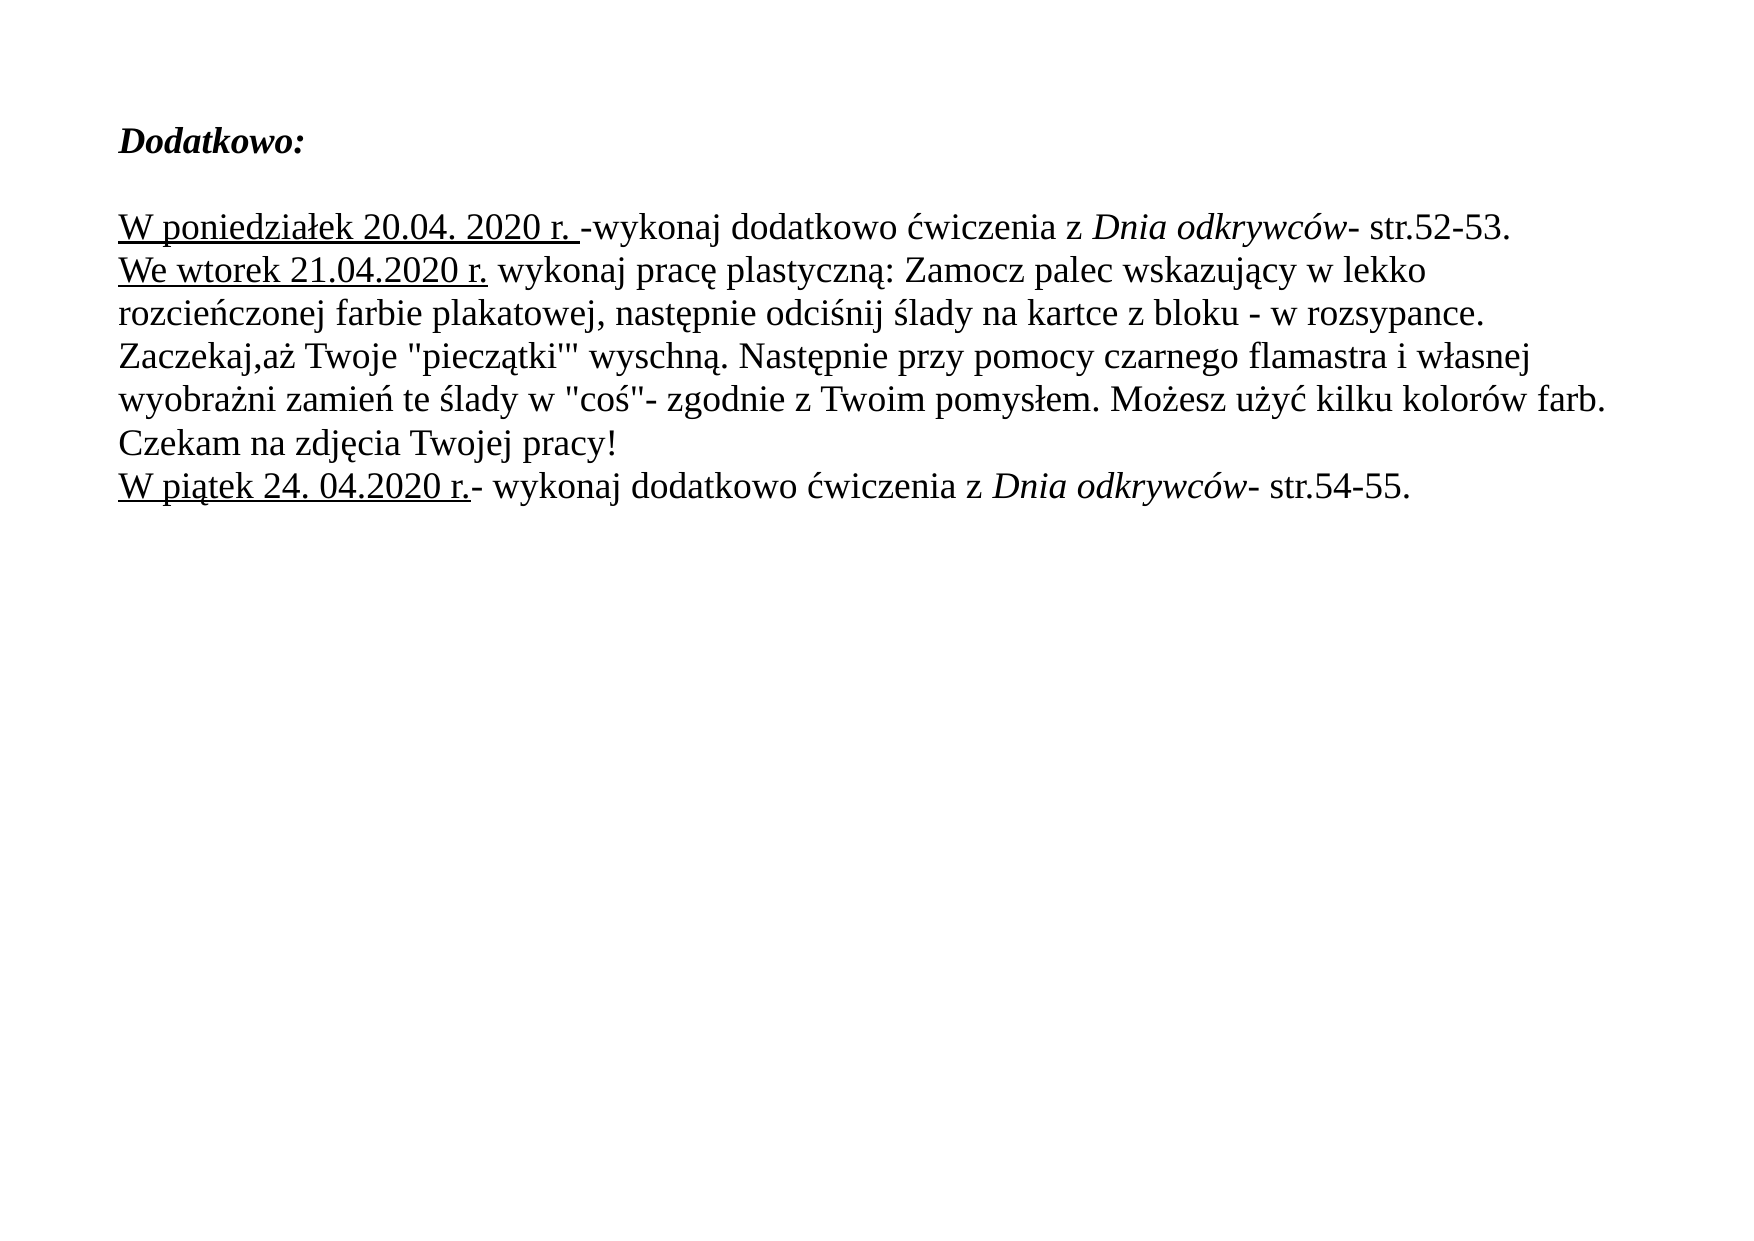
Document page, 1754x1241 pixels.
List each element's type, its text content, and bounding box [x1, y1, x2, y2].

text W poniedziałek 20.04. 2020 r. -wykonaj dodatkowo ćwiczenia z Dnia odkrywców- str.52-53. [118, 204, 1636, 247]
text W piątek 24. 04.2020 r.- wykonaj dodatkowo ćwiczenia z Dnia odkrywców- str.54-55. [118, 463, 1636, 506]
text We wtorek 21.04.2020 r. wykonaj pracę plastyczną: Zamocz palec wskazujący w lekko rozcieńczonej farbie plakatowej, następnie odciśnij ślady na kartce z bloku - w rozsypance. Zaczekaj,aż Twoje "pieczątki'" wyschną. Następnie przy pomocy czarnego flamastra i własnej wyobrażni zamień te ślady w "coś"- zgodnie z Twoim pomysłem. Możesz użyć kilku kolorów farb. Czekam na zdjęcia Twojej pracy! [118, 247, 1636, 463]
text Dodatkowo: [118, 118, 1636, 161]
